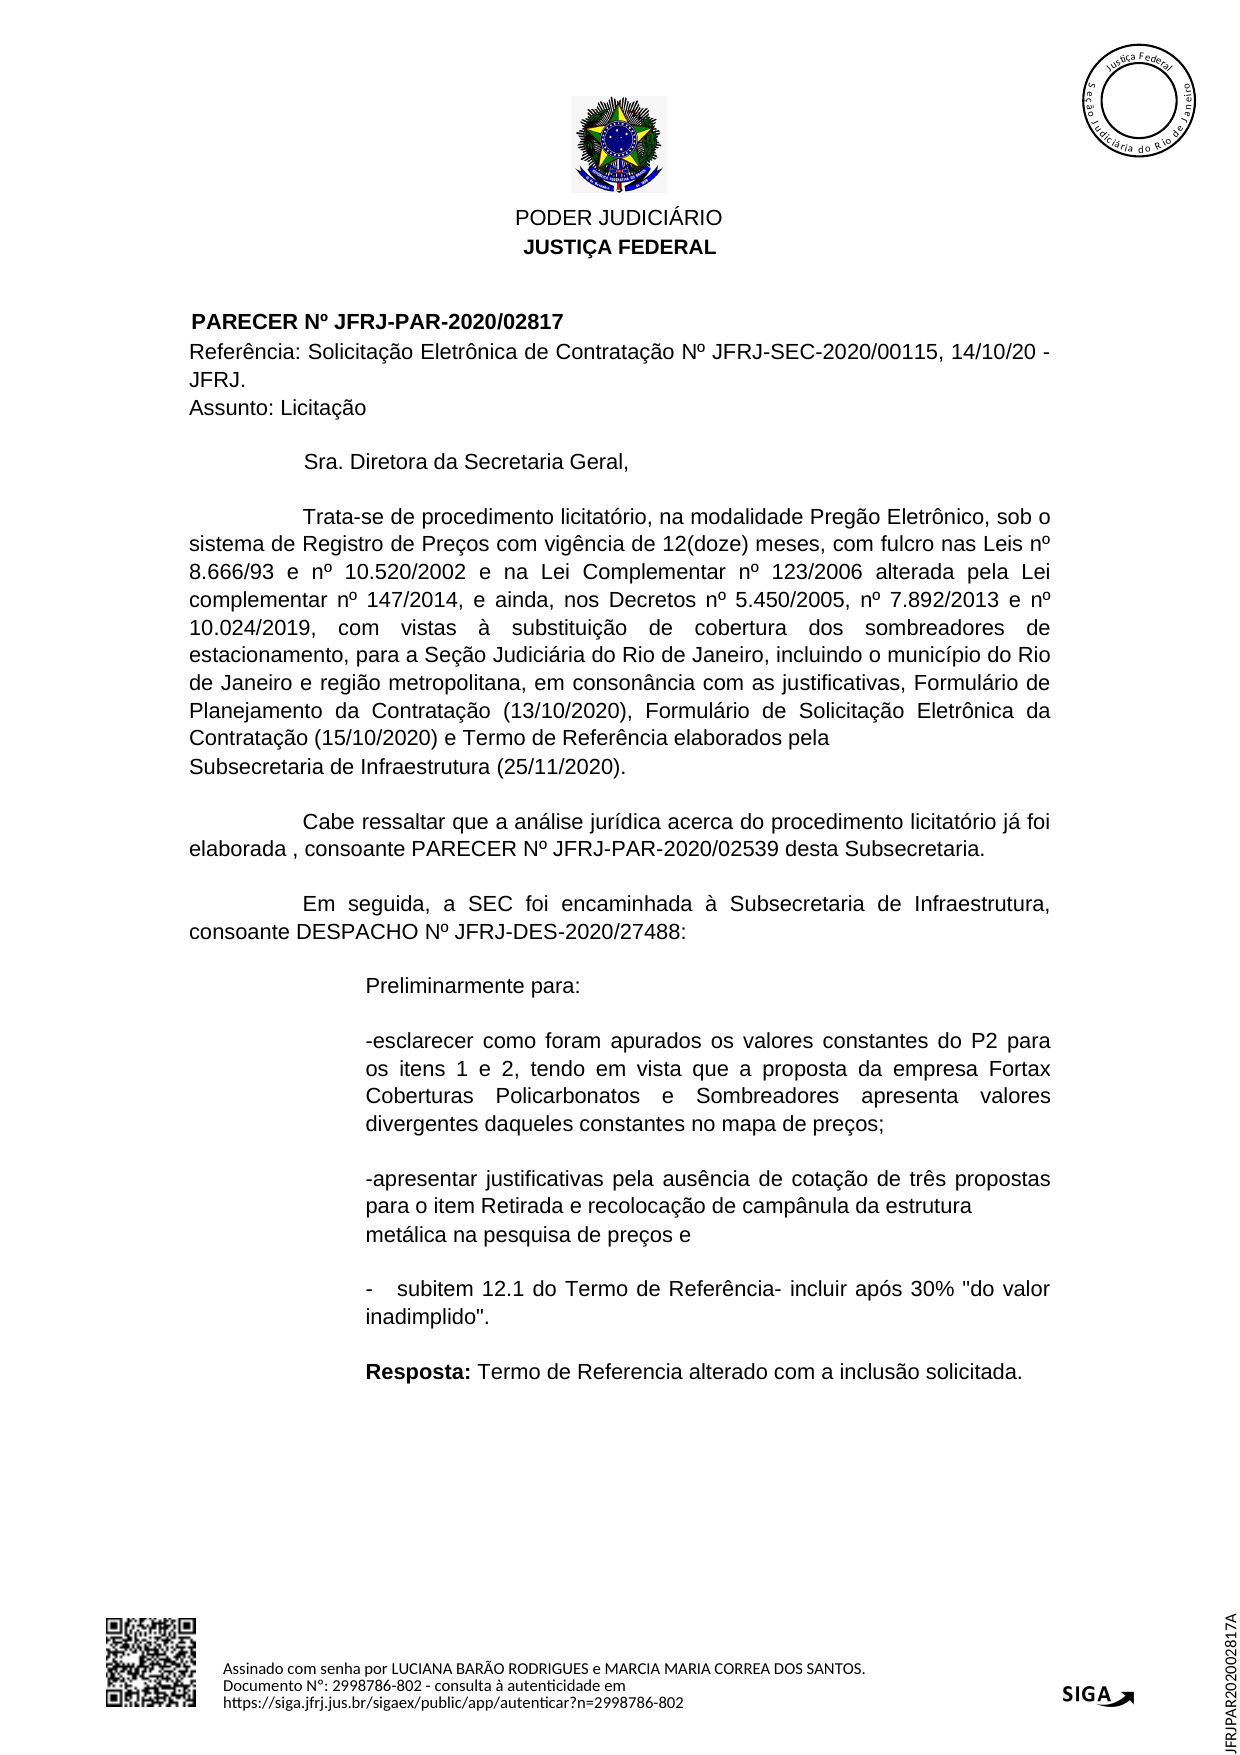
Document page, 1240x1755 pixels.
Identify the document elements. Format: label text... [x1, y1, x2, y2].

text Em seguida, a SEC foi encaminhada à Subsecretaria de Infraestrutura, consoante DESPACHO Nº JFRJ-DES-2020/27488: [189, 891, 1052, 944]
text Subsecretaria de Infraestrutura (25/11/2020). [189, 754, 1052, 779]
text -apresentar justificativas pela ausência de cotação de três propostas para o item Retirada e recolocação de campânula da estrutura [365, 1165, 1052, 1218]
text Trata-se de procedimento licitatório, na modalidade Pregão Eletrônico, sob o sistema de Registro de Preços com vigência de 12(doze) meses, com fulcro nas Leis nº 8.666/93 e nº 10.520/2002 e na Lei Complementar nº 123/2006 alterada pela Lei complementar nº 147/2014, e ainda, nos Decretos nº 5.450/2005, nº 7.892/2013 e nº 10.024/2019, com vistas à substituição de cobertura dos sombreadores de estacionamento, para a Seção Judiciária do Rio de Janeiro, incluindo o município do Rio de Janeiro e região metropolitana, em consonância com as justificativas, Formulário de Planejamento da Contratação (13/10/2020), Formulário de Solicitação Eletrônica da Contratação (15/10/2020) e Termo de Referência elaborados pela [189, 504, 1052, 751]
text metálica na pesquisa de preços e [365, 1222, 1052, 1247]
text Sra. Diretora da Secretaria Geral, [303, 449, 1052, 474]
subtitle PODER JUDICIÁRIO [189, 204, 1048, 230]
text Preliminarmente para: [365, 973, 1052, 998]
text -esclarecer como foram apurados os valores constantes do P2 para os itens 1 e 2, tendo em vista que a proposta da empresa Fortax Coberturas Policarbonatos e Sombreadores apresenta valores divergentes daqueles constantes no mapa de preços; [365, 1028, 1052, 1136]
text Cabe ressaltar que a análise jurídica acerca do procedimento licitatório já foi elaborada , consoante PARECER Nº JFRJ-PAR-2020/02539 desta Subsecretaria. [189, 808, 1052, 861]
subtitle JUSTIÇA FEDERAL [189, 235, 1051, 259]
text Referência: Solicitação Eletrônica de Contratação Nº JFRJ-SEC-2020/00115, 14/10/20 - JFRJ. [189, 339, 1052, 392]
text - subitem 12.1 do Termo de Referência- incluir após 30% "do valor inadimplido". [365, 1276, 1052, 1329]
text Assunto: Licitação [189, 394, 1052, 420]
text PARECER Nº JFRJ-PAR-2020/02817 [191, 309, 1052, 334]
text Resposta: Termo de Referencia alterado com a inclusão solicitada. [365, 1359, 1052, 1384]
